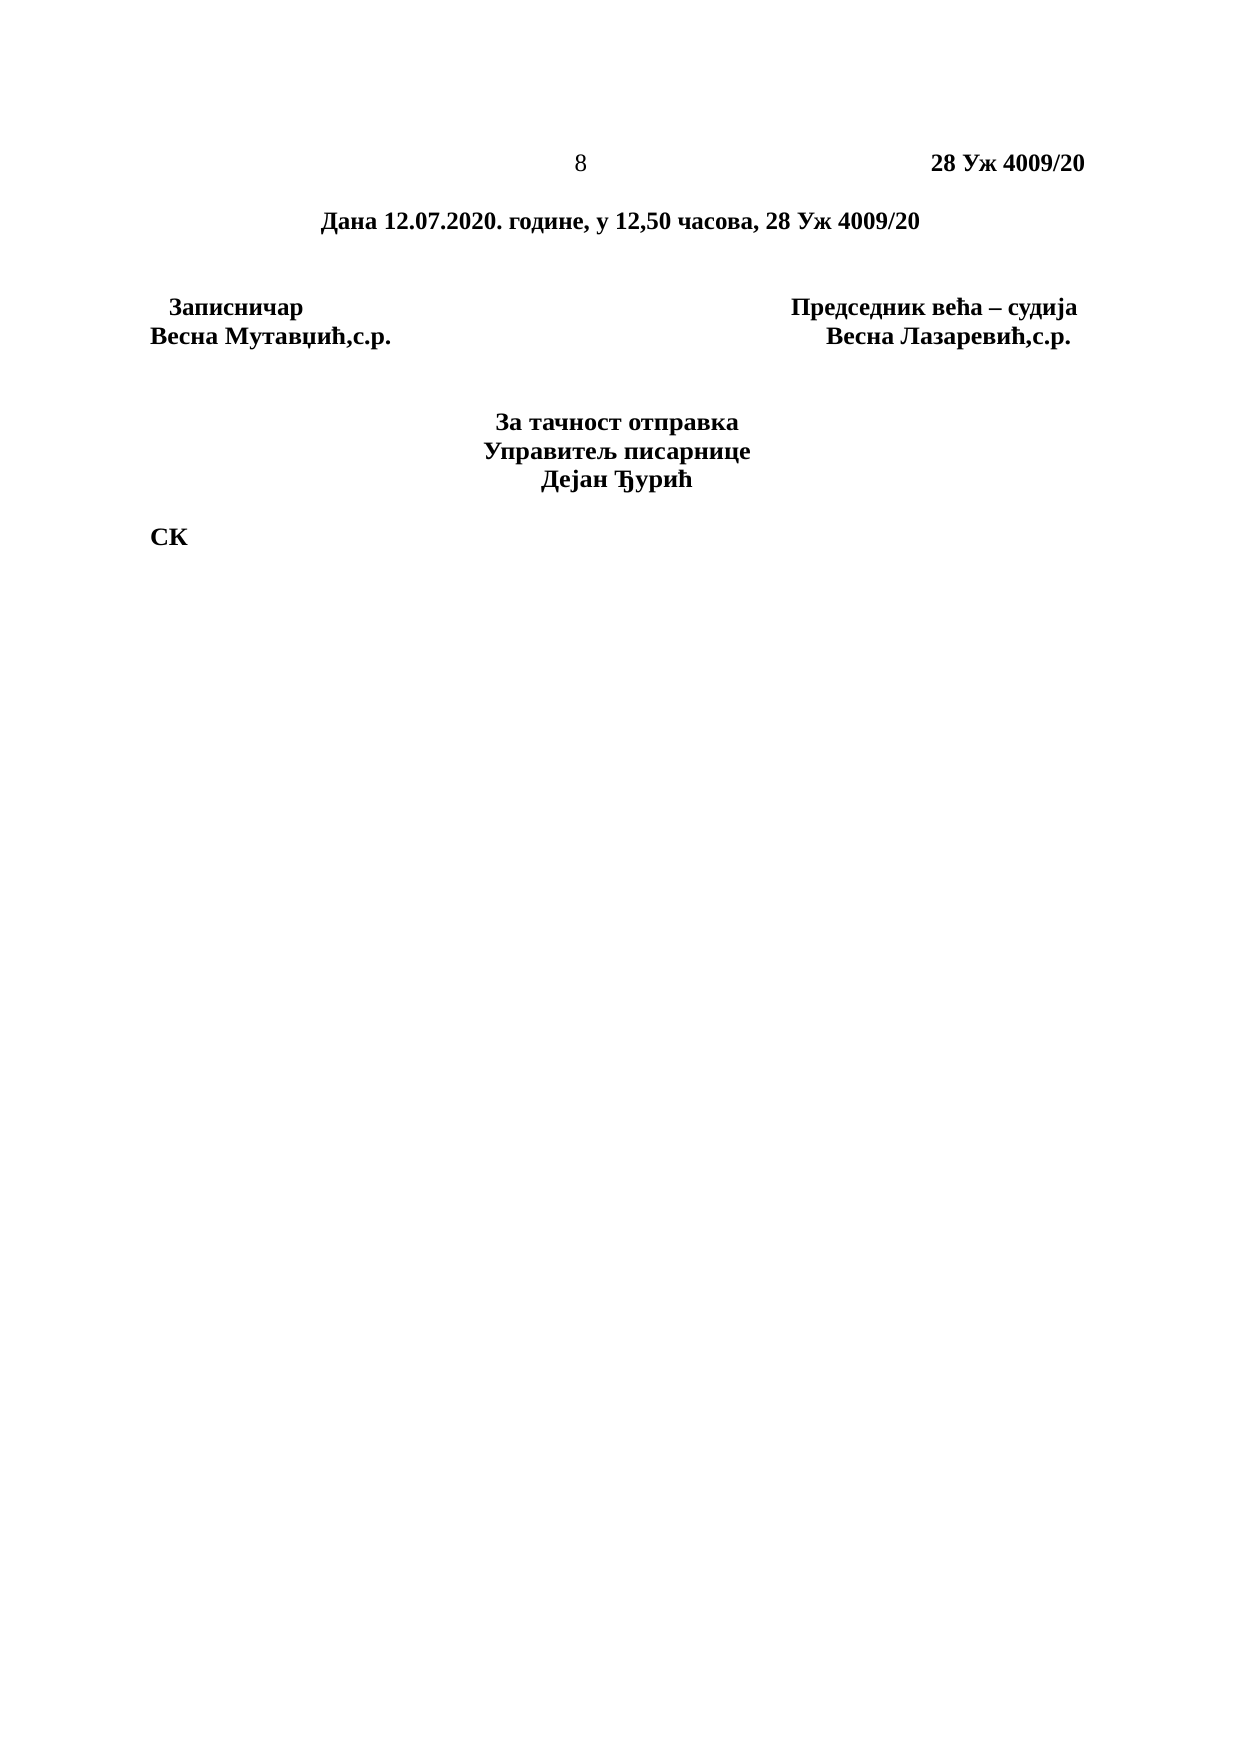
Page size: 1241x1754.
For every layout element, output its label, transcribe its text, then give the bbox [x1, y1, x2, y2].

text Весна Мутавџић,с.р. Весна Лазаревић,с.р. [150, 321, 1090, 349]
text Дејан Ђурић [150, 464, 1090, 493]
text За тачност отправка [150, 407, 1090, 436]
text Управитељ писарнице [150, 436, 1090, 464]
text Дана 12.07.2020. године, у 12,50 часова, 28 Уж 4009/20 [150, 206, 1090, 234]
text СК [150, 522, 1090, 551]
text Записничар Председник већа – судија [150, 292, 1090, 321]
